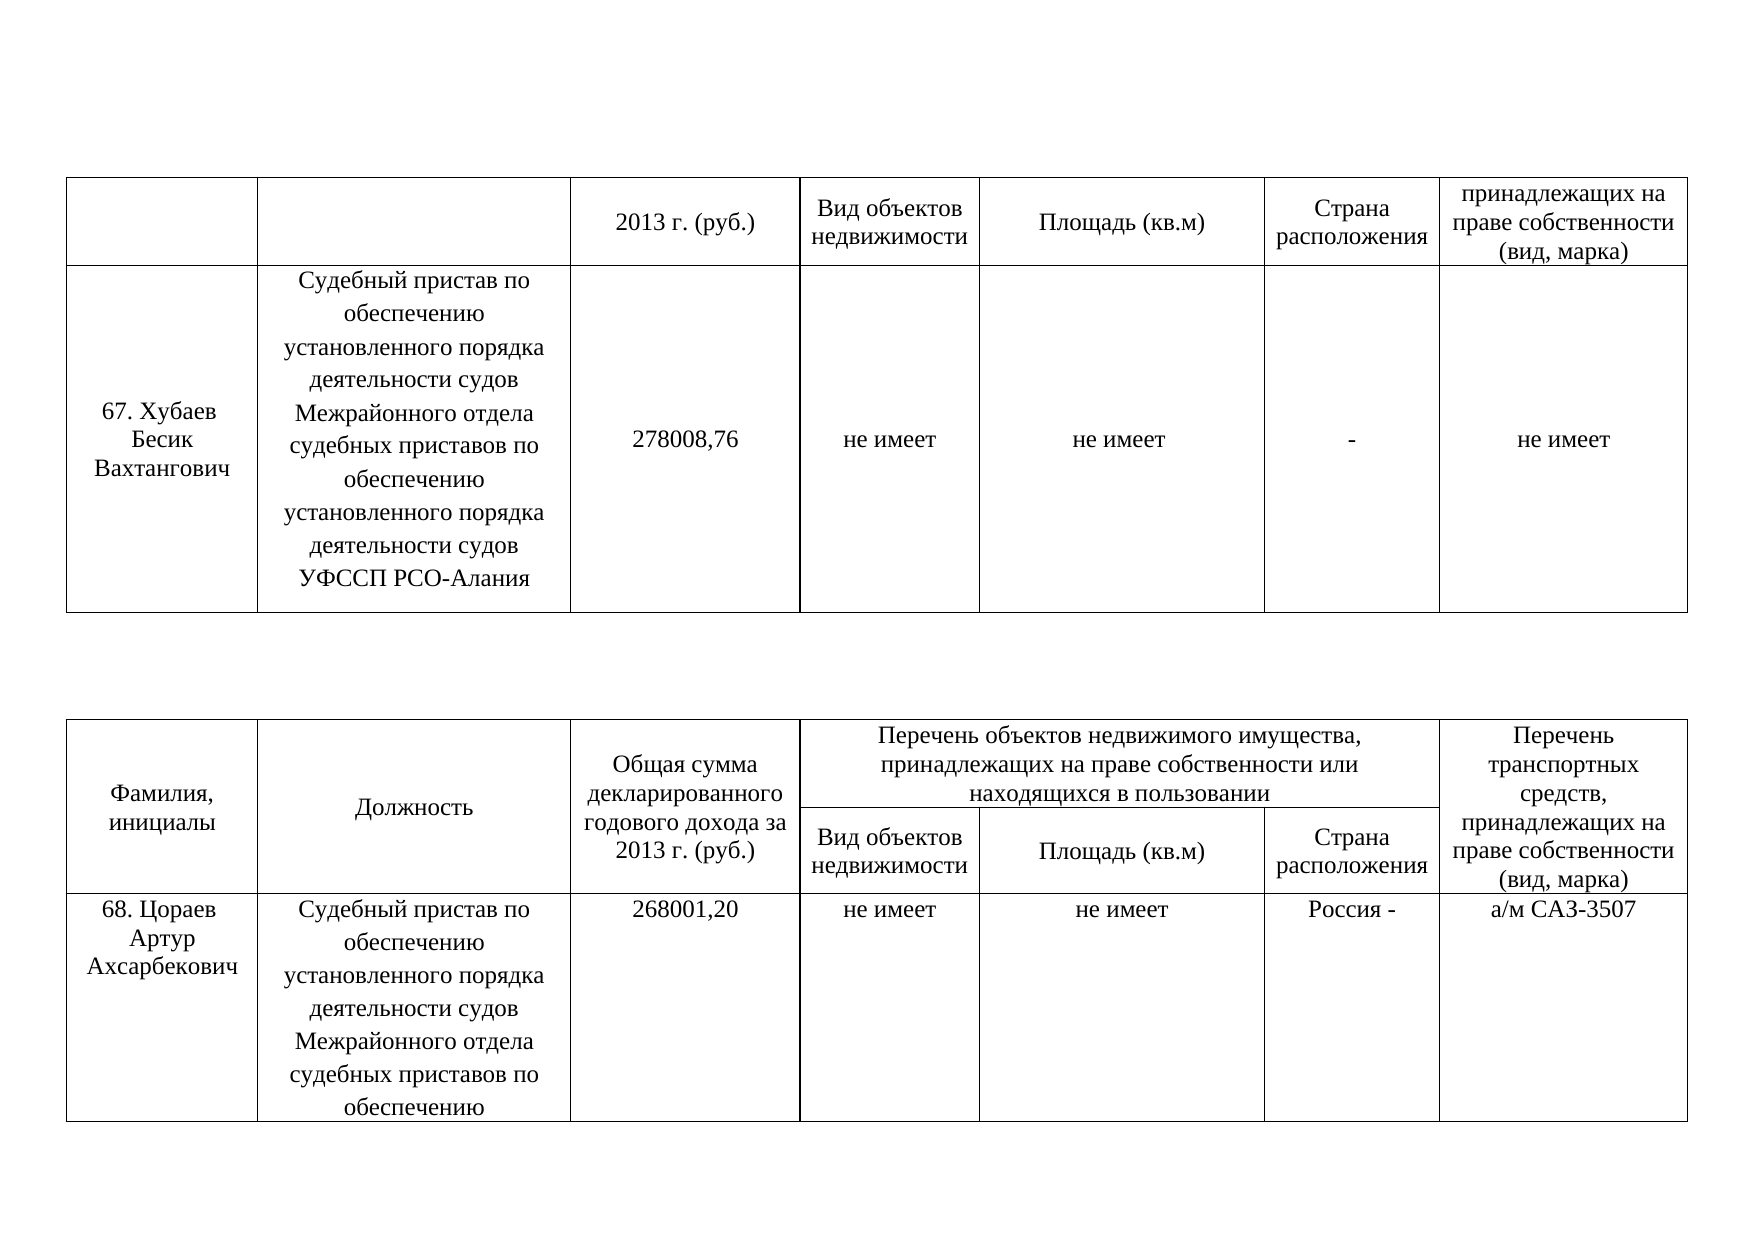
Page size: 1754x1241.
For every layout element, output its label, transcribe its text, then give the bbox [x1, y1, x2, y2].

table_cell 68. Цораев Артур Ахсарбекович [67, 894, 257, 1121]
table_cell 268001,20 [571, 894, 799, 1121]
table_cell Площадь (кв.м) [980, 178, 1264, 264]
table_cell Вид объектов недвижимости [801, 808, 979, 893]
table_header Перечень объектов недвижимого имущества, принадлежащих на праве собственности или находящихся в пользовании [801, 720, 1439, 807]
table_header [258, 178, 570, 264]
table_cell Площадь (кв.м) [980, 808, 1264, 893]
table_cell 278008,76 [571, 266, 799, 612]
table_header Должность [258, 720, 570, 893]
table_header Перечень транспортных средств, принадлежащих на праве собственности (вид, марка) [1440, 720, 1687, 893]
table_cell не имеет [801, 894, 979, 1121]
table_cell а/м САЗ-3507 [1440, 894, 1687, 1121]
table_cell Судебный пристав по обеспечению установленного порядка деятельности судов Межрайонного отдела судебных приставов по обеспечению установленного порядка деятельности судов УФССП РСО-Алания [258, 266, 570, 612]
table_cell не имеет [1440, 266, 1687, 612]
table_cell не имеет [980, 266, 1264, 612]
table_header 2013 г. (руб.) [571, 178, 799, 264]
table_cell Вид объектов недвижимости [801, 178, 979, 264]
table_cell Страна расположения [1265, 178, 1439, 264]
table_cell не имеет [980, 894, 1264, 1121]
table_cell Страна расположения [1265, 808, 1439, 893]
table_header [67, 178, 257, 264]
table_cell Судебный пристав по обеспечению установленного порядка деятельности судов Межрайонного отдела судебных приставов по обеспечению [258, 894, 570, 1121]
table_header Общая сумма декларированного годового дохода за 2013 г. (руб.) [571, 720, 799, 893]
table_cell Россия - [1265, 894, 1439, 1121]
table_header принадлежащих на праве собственности (вид, марка) [1440, 178, 1687, 264]
table_header Фамилия, инициалы [67, 720, 257, 893]
table_cell - [1265, 266, 1439, 612]
table_cell 67. Хубаев Бесик Вахтангович [67, 266, 257, 612]
table_cell не имеет [801, 266, 979, 612]
